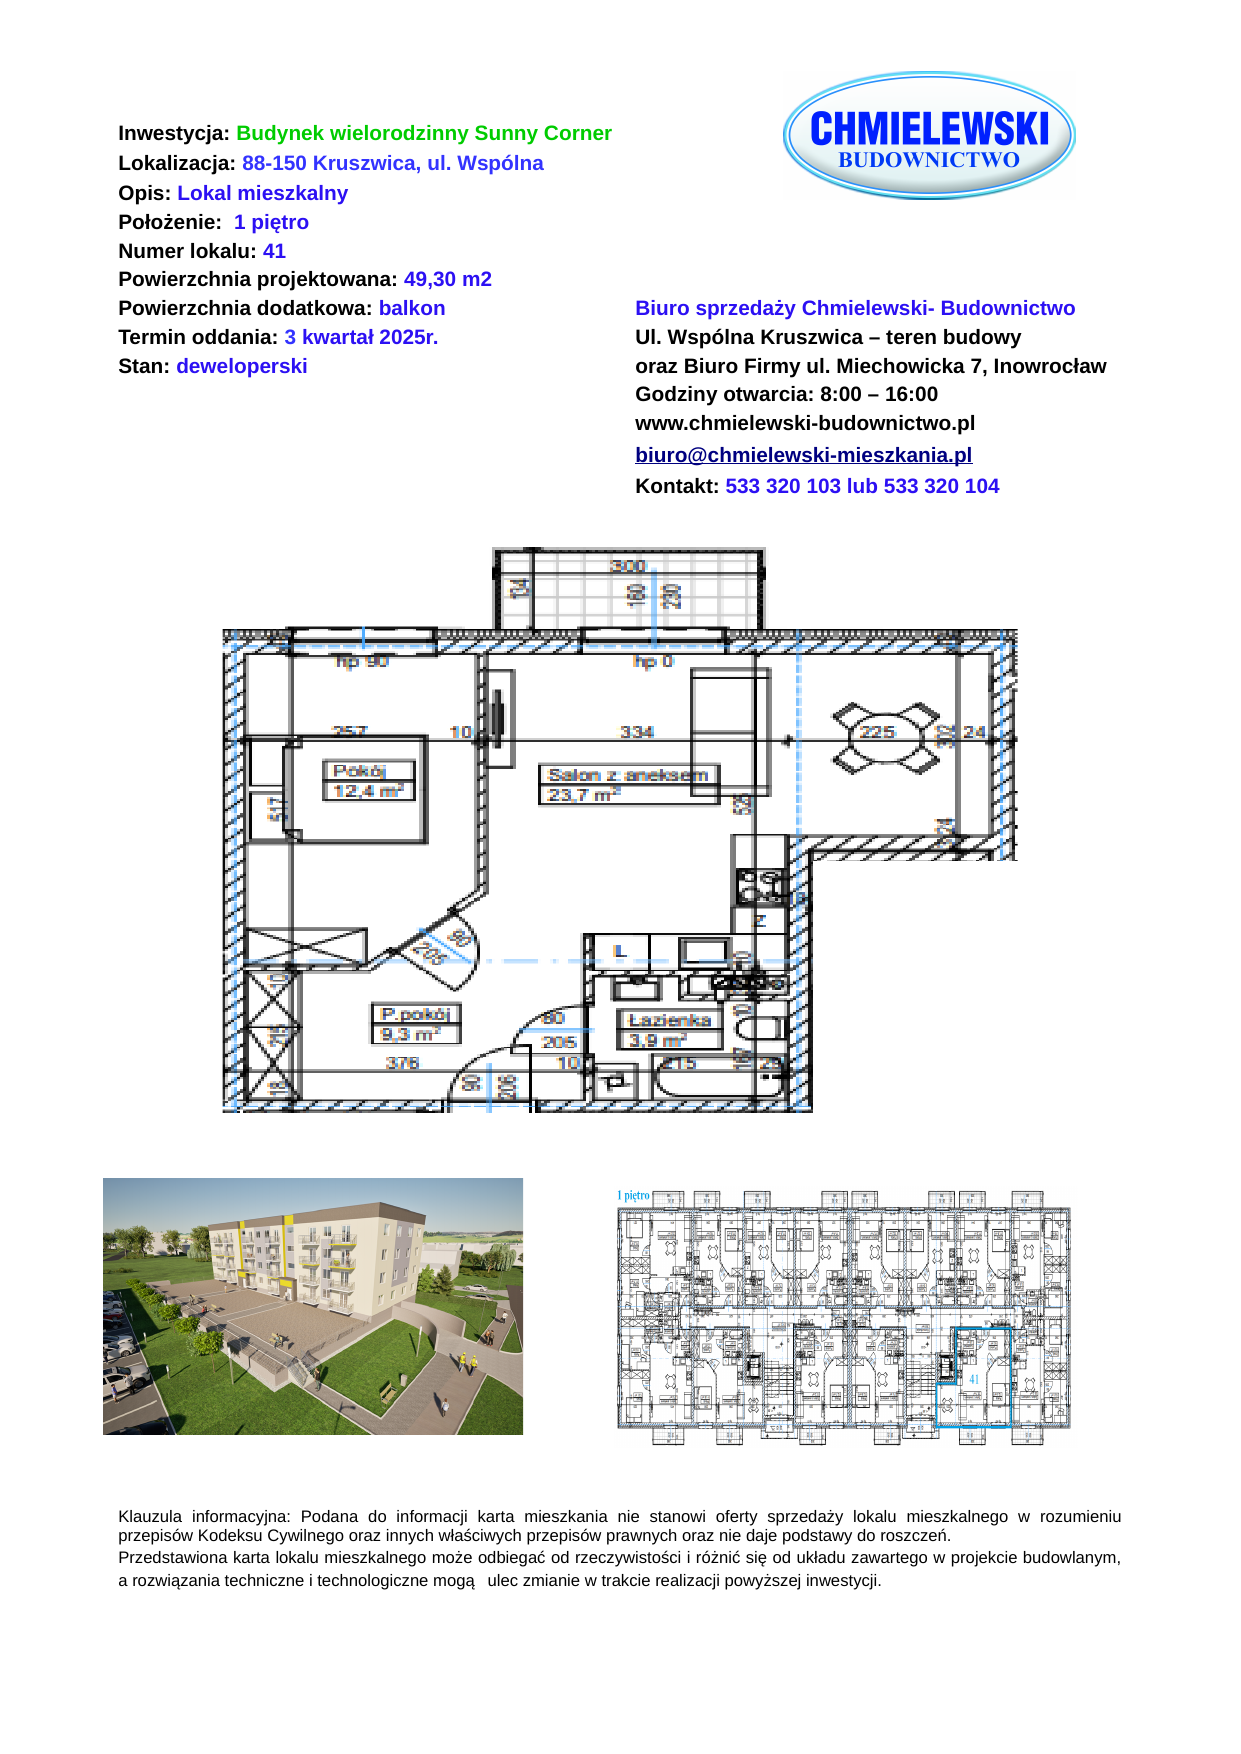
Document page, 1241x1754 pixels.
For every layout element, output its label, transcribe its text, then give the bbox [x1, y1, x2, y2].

subtitle [1076, 151, 1122, 175]
text Powierzchnia projektowana: 49,30 m2 [118, 267, 1122, 291]
text Opis: Lokal mieszkalny [118, 181, 1122, 205]
text Stan: deweloperski oraz Biuro Firmy ul. Miechowicka 7, Inowrocław [118, 353, 1122, 377]
text Powierzchnia dodatkowa: balkon Biuro sprzedaży Chmielewski- Budownictwo [118, 296, 1122, 320]
text Godziny otwarcia: 8:00 – 16:00 [118, 382, 1122, 406]
text Położenie: 1 piętro [118, 210, 1122, 234]
text Klauzula informacyjna: Podana do informacji karta mieszkania nie stanowi oferty sprzedaży lokalu mieszkalnego w rozumieniu przepisów Kodeksu Cywilnego oraz innych właściwych przepisów prawnych oraz nie daje podstawy do roszczeń. [118, 1507, 1122, 1545]
text biuro@chmielewski-mieszkania.pl [118, 442, 1122, 466]
picture [613, 1186, 1078, 1448]
picture [103, 1178, 524, 1435]
text Kontakt: 533 320 103 lub 533 320 104 [118, 474, 1122, 498]
subtitle [1076, 121, 1122, 145]
text Numer lokalu: 41 [118, 238, 1122, 262]
text Przedstawiona karta lokalu mieszkalnego może odbiegać od rzeczywistości i różnić się od układu zawartego w projekcie budowlanym, a rozwiązania techniczne i technologiczne mogą ulec zmianie w trakcie realizacji powyższej inwestycji. [118, 1548, 1122, 1590]
subtitle Inwestycja: Budynek wielorodzinny Sunny Corner [118, 121, 783, 145]
picture [783, 71, 1076, 200]
picture [222, 534, 1018, 1113]
subtitle Lokalizacja: 88-150 Kruszwica, ul. Wspólna [118, 151, 783, 175]
text Termin oddania: 3 kwartał 2025r. Ul. Wspólna Kruszwica – teren budowy [118, 325, 1122, 349]
text www.chmielewski-budownictwo.pl [118, 411, 1122, 435]
